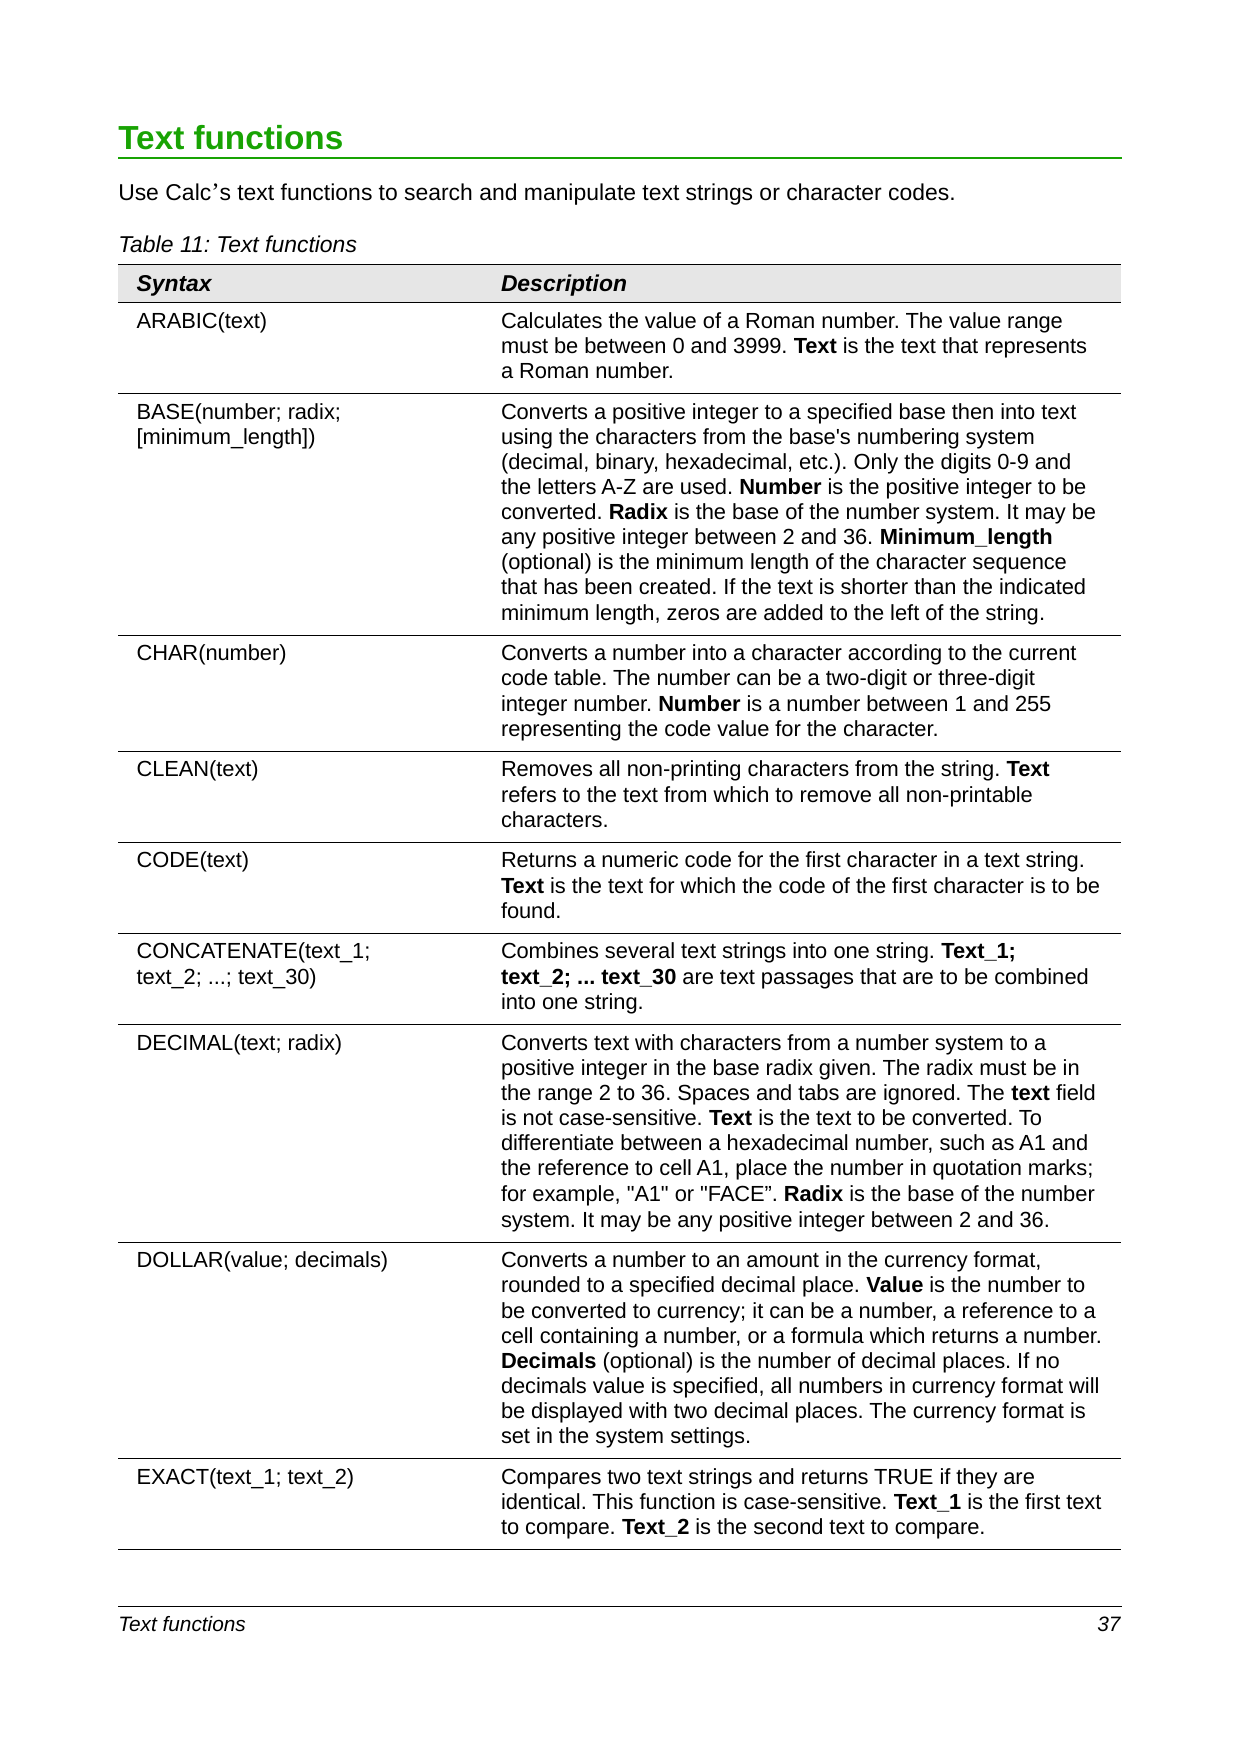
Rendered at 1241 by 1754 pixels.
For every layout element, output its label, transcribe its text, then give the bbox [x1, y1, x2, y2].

table_cell CONCATENATE(text_1; text_2; ...; text_30) [118, 934, 483, 1024]
table_cell CHAR(number) [118, 636, 483, 751]
table_cell Converts a number into a character according to the current code table. The number can be a two-digit or three-digit integer number. Number is a number between 1 and 255 representing the code value for the character. [483, 636, 1121, 751]
table_cell DECIMAL(text; radix) [118, 1025, 483, 1242]
table_cell DOLLAR(value; decimals) [118, 1243, 483, 1458]
table_cell Converts text with characters from a number system to a positive integer in the base radix given. The radix must be in the range 2 to 36. Spaces and tabs are ignored. The text field is not case-sensitive. Text is the text to be converted. To differentiate between a hexadecimal number, such as A1 and the reference to cell A1, place the number in quotation marks; for example, "A1" or "FACE”. Radix is the base of the number system. It may be any positive integer between 2 and 36. [483, 1025, 1121, 1242]
table_cell Compares two text strings and returns TRUE if they are identical. This function is case-sensitive. Text_1 is the first text to compare. Text_2 is the second text to compare. [483, 1459, 1121, 1549]
table_cell Converts a number to an amount in the currency format, rounded to a specified decimal place. Value is the number to be converted to currency; it can be a number, a reference to a cell containing a number, or a formula which returns a number. Decimals (optional) is the number of decimal places. If no decimals value is specified, all numbers in currency format will be displayed with two decimal places. The currency format is set in the system settings. [483, 1243, 1121, 1458]
table_cell Combines several text strings into one string. Text_1; text_2; ... text_30 are text passages that are to be combined into one string. [483, 934, 1121, 1024]
table_cell EXACT(text_1; text_2) [118, 1459, 483, 1549]
table_cell Returns a numeric code for the first character in a text string. Text is the text for which the code of the first character is to be found. [483, 843, 1121, 933]
table_cell Removes all non-printing characters from the string. Text refers to the text from which to remove all non-printable characters. [483, 752, 1121, 842]
table_cell ARABIC(text) [118, 303, 483, 393]
text Table 11: Text functions [118, 231, 1122, 258]
table_cell Converts a positive integer to a specified base then into text using the characters from the base's numbering system (decimal, binary, hexadecimal, etc.). Only the digits 0-9 and the letters A-Z are used. Number is the positive integer to be converted. Radix is the base of the number system. It may be any positive integer between 2 and 36. Minimum_length (optional) is the minimum length of the character sequence that has been created. If the text is shorter than the indicated minimum length, zeros are added to the left of the string. [483, 394, 1121, 634]
table_header Description [483, 265, 1121, 302]
table_cell CLEAN(text) [118, 752, 483, 842]
table_header Syntax [118, 265, 483, 302]
table_cell CODE(text) [118, 843, 483, 933]
table_cell Calculates the value of a Roman number. The value range must be between 0 and 3999. Text is the text that represents a Roman number. [483, 303, 1121, 393]
table_cell BASE(number; radix; [minimum_length]) [118, 394, 483, 634]
text Use Calc’s text functions to search and manipulate text strings or character codes. [118, 177, 1122, 206]
subtitle Text functions [118, 118, 1122, 157]
